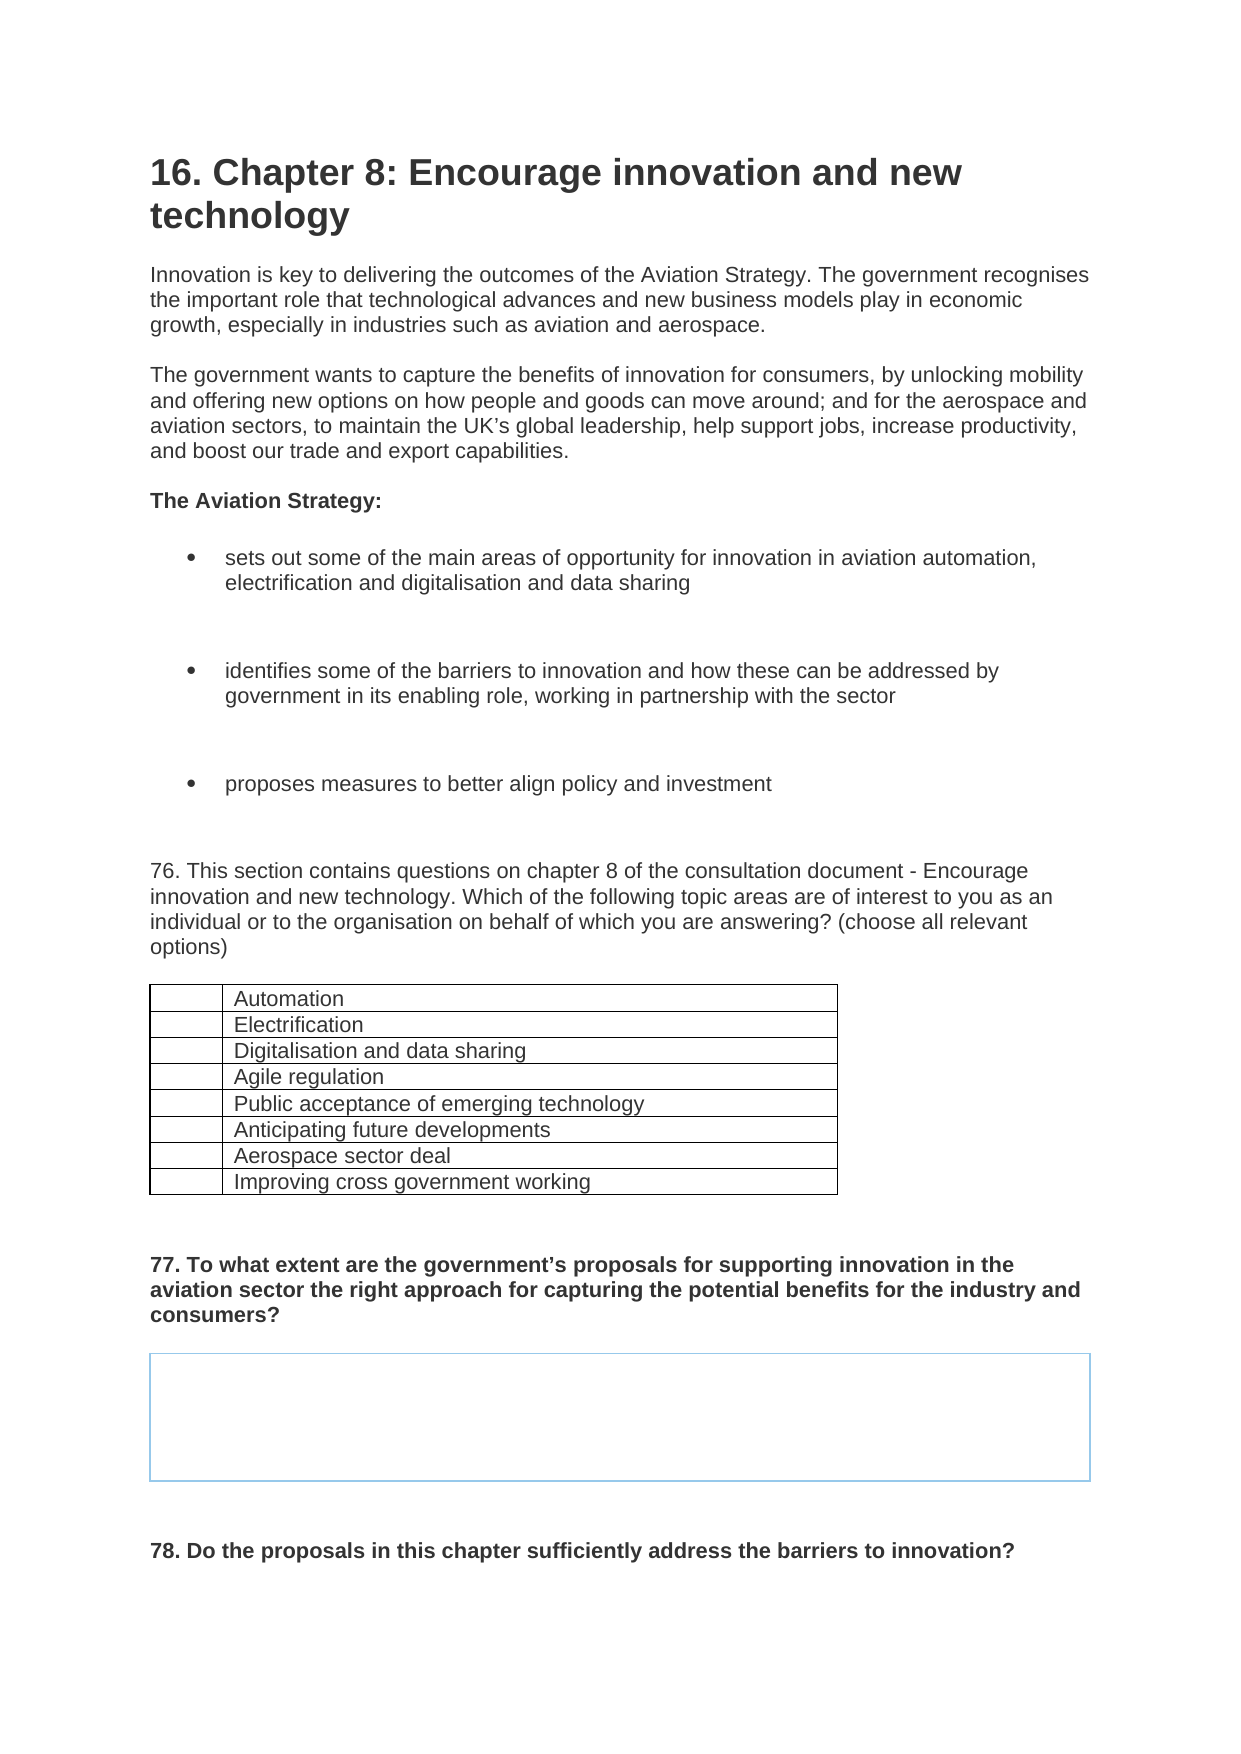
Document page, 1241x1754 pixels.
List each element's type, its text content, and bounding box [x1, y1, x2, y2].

list proposes measures to better align policy and investment [187, 771, 1090, 796]
table_cell Aerospace sector deal [223, 1143, 837, 1168]
table_cell [151, 1038, 222, 1063]
table_cell [151, 1169, 222, 1194]
table_cell Agile regulation [223, 1064, 837, 1089]
table_cell [151, 1012, 222, 1037]
table_header [151, 1354, 1089, 1480]
table_cell Public acceptance of emerging technology [223, 1090, 837, 1116]
table_cell Improving cross government working [223, 1169, 837, 1194]
table_cell [151, 1090, 222, 1116]
subtitle 78. Do the proposals in this chapter sufficiently address the barriers to innovation? [150, 1538, 1090, 1563]
subtitle 77. To what extent are the government’s proposals for supporting innovation in the aviation sector the right approach for capturing the potential benefits for the industry and consumers? [150, 1252, 1090, 1327]
table_cell [151, 1117, 222, 1142]
list identifies some of the barriers to innovation and how these can be addressed by government in its enabling role, working in partnership with the sector [187, 658, 1090, 708]
text 16. Chapter 8: Encourage innovation and new technology [150, 150, 1090, 236]
list sets out some of the main areas of opportunity for innovation in aviation automation, electrification and digitalisation and data sharing [187, 545, 1090, 595]
subtitle 76. This section contains questions on chapter 8 of the consultation document - Encourage innovation and new technology. Which of the following topic areas are of interest to you as an individual or to the organisation on behalf of which you are answering? (choose all relevant options) [150, 858, 1090, 959]
table_header Automation [223, 985, 837, 1011]
text Innovation is key to delivering the outcomes of the Aviation Strategy. The government recognises the important role that technological advances and new business models play in economic growth, especially in industries such as aviation and aerospace. The government wants to capture the benefits of innovation for consumers, by unlocking mobility and offering new options on how people and goods can move around; and for the aerospace and aviation sectors, to maintain the UK’s global leadership, help support jobs, increase productivity, and boost our trade and export capabilities. The Aviation Strategy: [150, 261, 1090, 513]
table_cell [151, 1143, 222, 1168]
table_cell Electrification [223, 1012, 837, 1037]
table_cell Anticipating future developments [223, 1117, 837, 1142]
table_header [151, 985, 222, 1011]
table_cell [151, 1064, 222, 1089]
table_cell Digitalisation and data sharing [223, 1038, 837, 1063]
